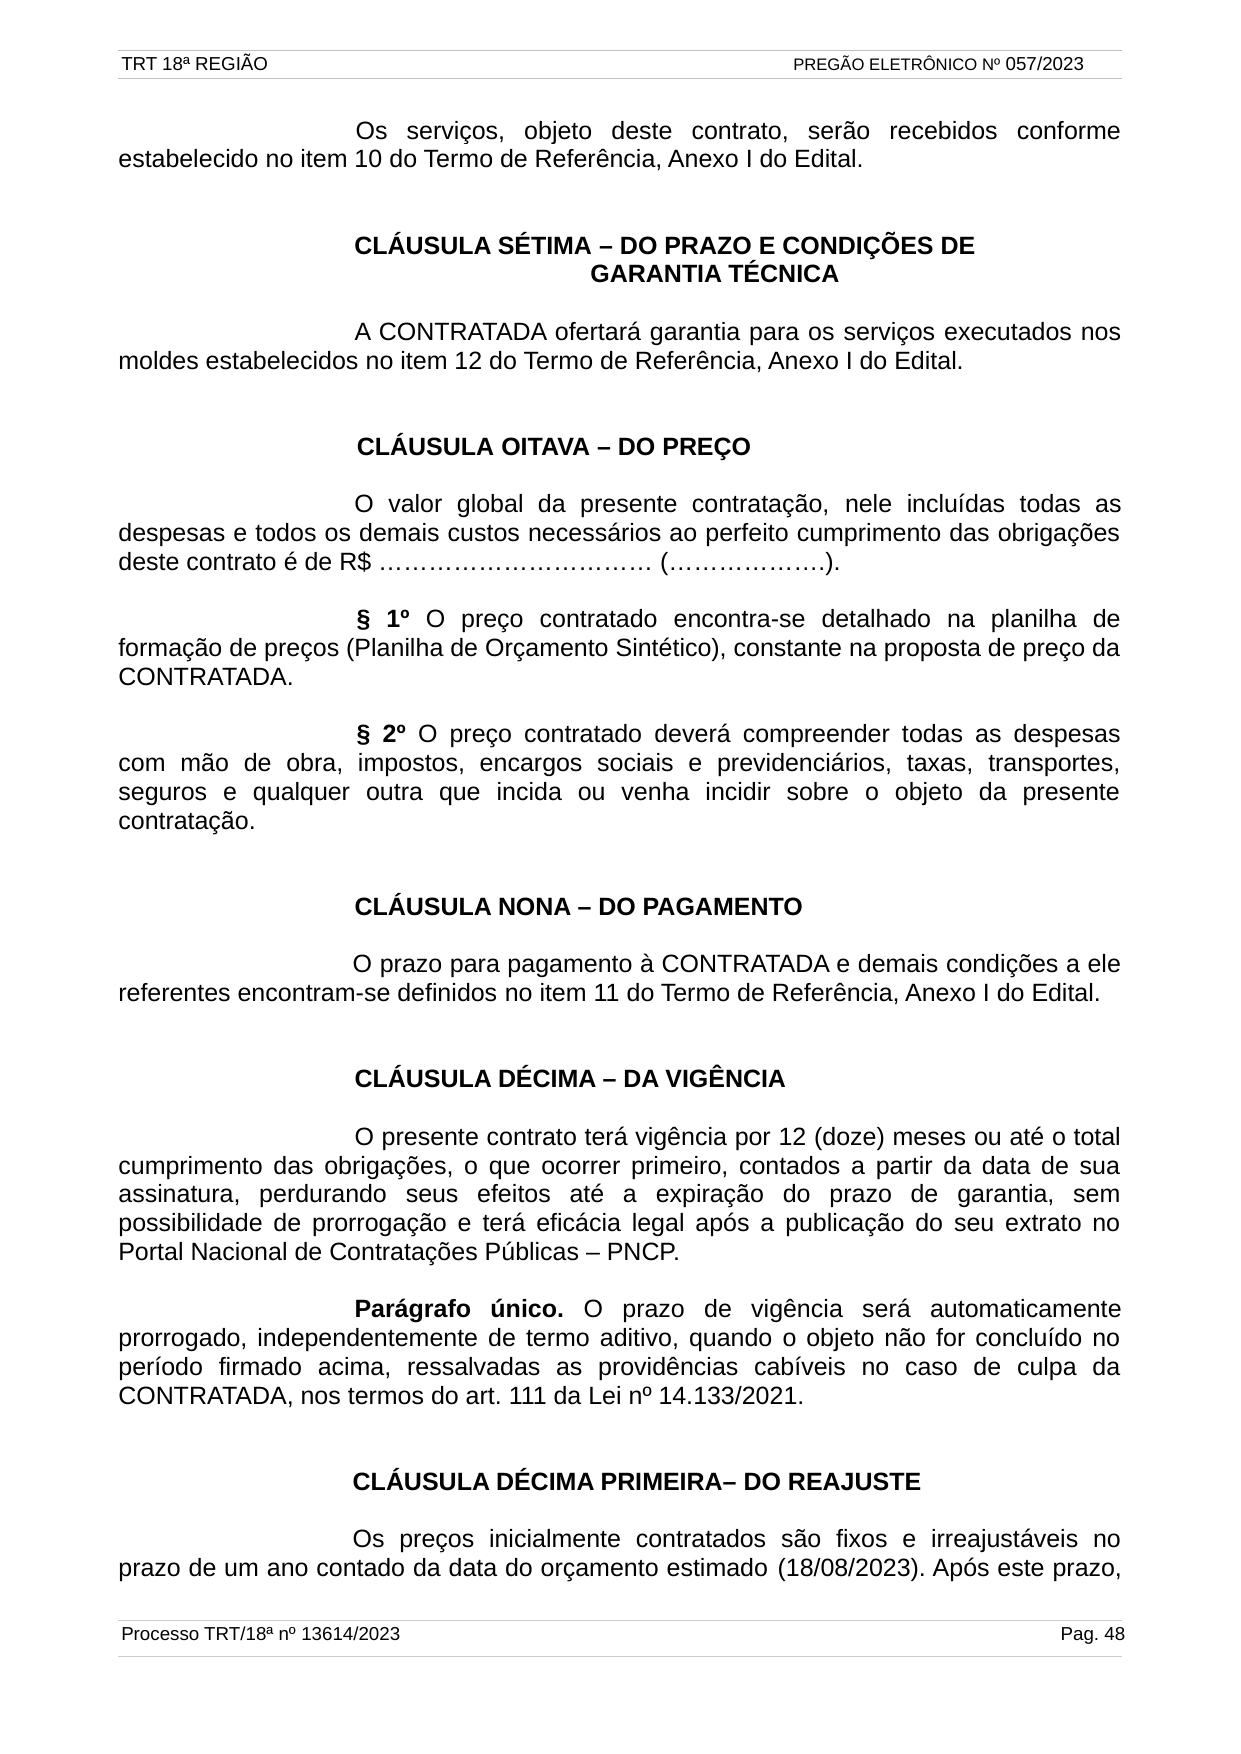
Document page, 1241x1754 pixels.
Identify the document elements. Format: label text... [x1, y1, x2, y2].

text Os preços inicialmente contratados são fixos e irreajustáveis no prazo de um ano contado da data do orçamento estimado (18/08/2023). Após este prazo, [118, 1524, 1122, 1582]
text § 2º O preço contratado deverá compreender todas as despesas com mão de obra, impostos, encargos sociais e previdenciários, taxas, transportes, seguros e qualquer outra que incida ou venha incidir sobre o objeto da presente contratação. [118, 719, 1122, 834]
text Parágrafo único. O prazo de vigência será automaticamente prorrogado, independentemente de termo aditivo, quando o objeto não for concluído no período firmado acima, ressalvadas as providências cabíveis no caso de culpa da CONTRATADA, nos termos do art. 111 da Lei nº 14.133/2021. [118, 1294, 1122, 1409]
text CLÁUSULA DÉCIMA PRIMEIRA– DO REAJUSTE [118, 1467, 1122, 1496]
text O valor global da presente contratação, nele incluídas todas as despesas e todos os demais custos necessários ao perfeito cumprimento das obrigações deste contrato é de R$ …………………………… (……………….). [118, 489, 1122, 576]
text O presente contrato terá vigência por 12 (doze) meses ou até o total cumprimento das obrigações, o que ocorrer primeiro, contados a partir da data de sua assinatura, perdurando seus efeitos até a expiração do prazo de garantia, sem possibilidade de prorrogação e terá eficácia legal após a publicação do seu extrato no Portal Nacional de Contratações Públicas – PNCP. [118, 1122, 1122, 1266]
text A CONTRATADA ofertará garantia para os serviços executados nos moldes estabelecidos no item 12 do Termo de Referência, Anexo I do Edital. [118, 317, 1122, 374]
text CLÁUSULA SÉTIMA – DO PRAZO E CONDIÇÕES DE [118, 231, 1117, 259]
text § 1º O preço contratado encontra-se detalhado na planilha de formação de preços (Planilha de Orçamento Sintético), constante na proposta de preço da CONTRATADA. [118, 604, 1122, 691]
text GARANTIA TÉCNICA [118, 259, 1117, 288]
text Os serviços, objeto deste contrato, serão recebidos conforme estabelecido no item 10 do Termo de Referência, Anexo I do Edital. [118, 116, 1122, 173]
text CLÁUSULA NONA – DO PAGAMENTO [118, 892, 1122, 921]
text O prazo para pagamento à CONTRATADA e demais condições a ele referentes encontram-se definidos no item 11 do Termo de Referência, Anexo I do Edital. [118, 949, 1122, 1007]
text CLÁUSULA DÉCIMA – DA VIGÊNCIA [118, 1064, 1122, 1093]
text CLÁUSULA OITAVA – DO PREÇO [118, 432, 1122, 461]
